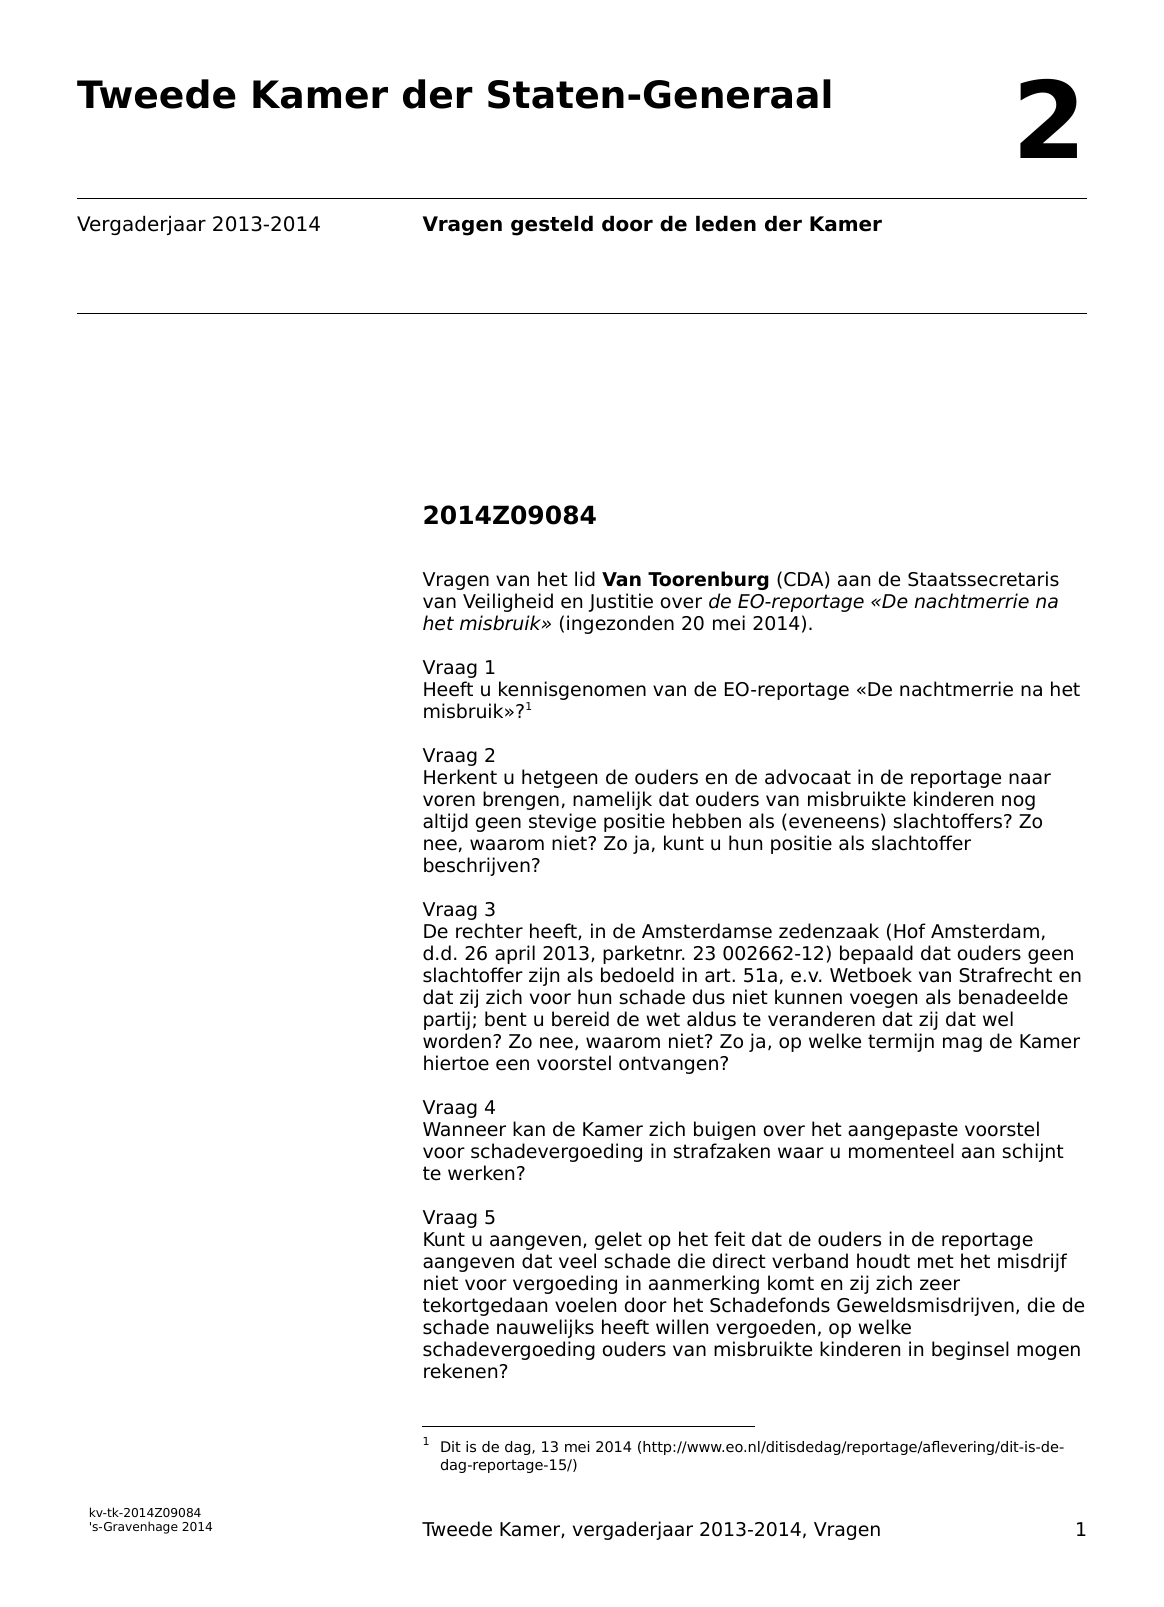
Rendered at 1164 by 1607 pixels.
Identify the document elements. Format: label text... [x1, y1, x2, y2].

text Vragen van het lid Van Toorenburg (CDA) aan de Staatssecretaris van Veiligheid en Justitie over de EO-reportage «De nachtmerrie na het misbruik» (ingezonden 20 mei 2014). [422, 569, 1087, 635]
table_header 2 [886, 59, 1087, 198]
text Vraag 1 [422, 657, 1087, 679]
text Dit is de dag, 13 mei 2014 (http://www.eo.nl/ditisdedag/reportage/aflevering/dit-is-de-dag-reportage-15/) [422, 1435, 1087, 1474]
table_cell Vergaderjaar 2013-2014 [77, 199, 422, 313]
text Heeft u kennisgenomen van de EO-reportage «De nachtmerrie na het misbruik»? [422, 679, 1087, 723]
text Vraag 5 [422, 1207, 1087, 1229]
text Herkent u hetgeen de ouders en de advocaat in de reportage naar voren brengen, namelijk dat ouders van misbruikte kinderen nog altijd geen stevige positie hebben als (eveneens) slachtoffers? Zo nee, waarom niet? Zo ja, kunt u hun positie als slachtoffer beschrijven? [422, 767, 1087, 877]
text Wanneer kan de Kamer zich buigen over het aangepaste voorstel voor schadevergoeding in strafzaken waar u momenteel aan schijnt te werken? [422, 1119, 1087, 1185]
text kv-tk-2014Z09084 [88, 1506, 323, 1520]
text Vraag 4 [422, 1097, 1087, 1119]
table_header Tweede Kamer der Staten-Generaal [77, 59, 886, 198]
text Vraag 3 [422, 899, 1087, 921]
text Kunt u aangeven, gelet op het feit dat de ouders in de reportage aangeven dat veel schade die direct verband houdt met het misdrijf niet voor vergoeding in aanmerking komt en zij zich zeer tekortgedaan voelen door het Schadefonds Geweldsmisdrijven, die de schade nauwelijks heeft willen vergoeden, op welke schadevergoeding ouders van misbruikte kinderen in beginsel mogen rekenen? [422, 1229, 1087, 1383]
text Vraag 2 [422, 745, 1087, 767]
text 's-Gravenhage 2014 [88, 1520, 323, 1534]
text 2014Z09084 [422, 501, 1087, 531]
table_cell Vragen gesteld door de leden der Kamer [422, 199, 1087, 313]
text De rechter heeft, in de Amsterdamse zedenzaak (Hof Amsterdam, d.d. 26 april 2013, parketnr. 23 002662-12) bepaald dat ouders geen slachtoffer zijn als bedoeld in art. 51a, e.v. Wetboek van Strafrecht en dat zij zich voor hun schade dus niet kunnen voegen als benadeelde partij; bent u bereid de wet aldus te veranderen dat zij dat wel worden? Zo nee, waarom niet? Zo ja, op welke termijn mag de Kamer hiertoe een voorstel ontvangen? [422, 921, 1087, 1075]
